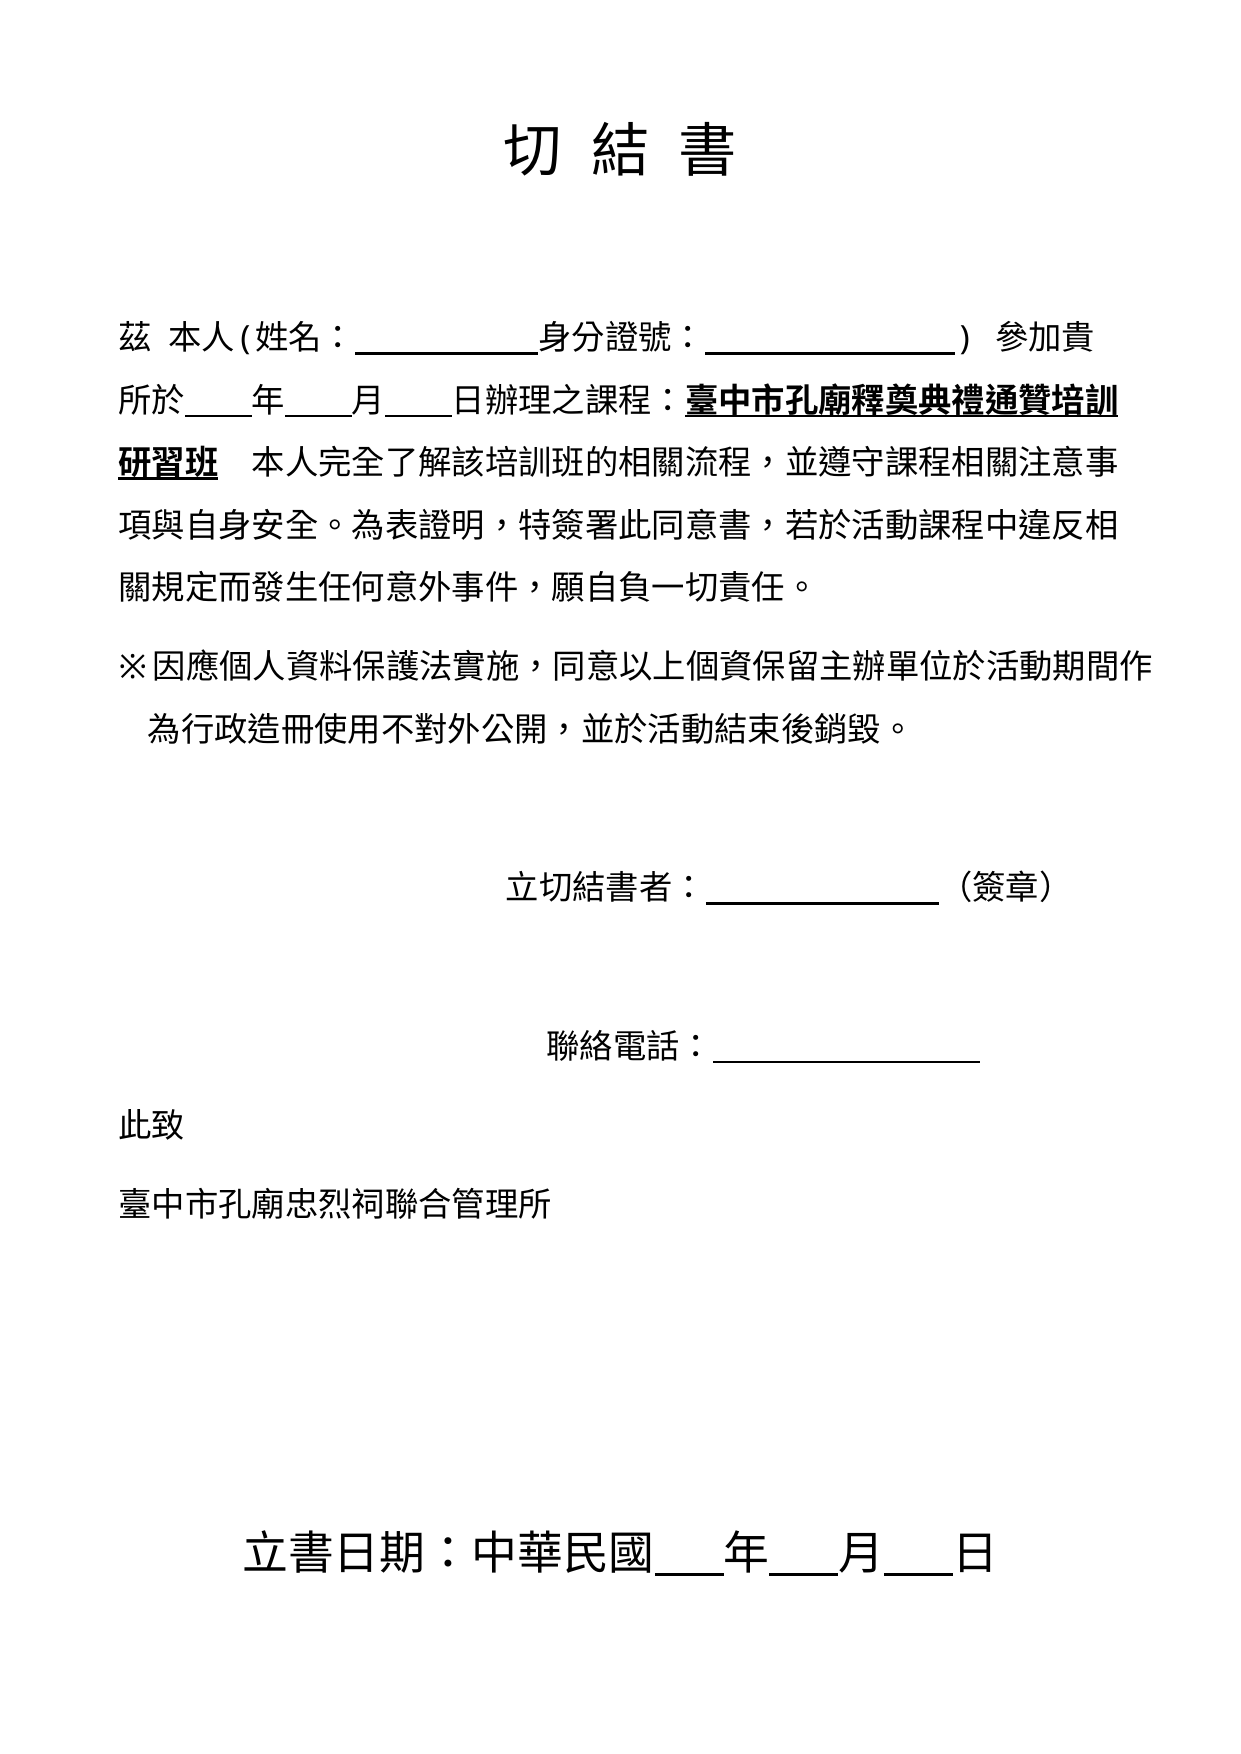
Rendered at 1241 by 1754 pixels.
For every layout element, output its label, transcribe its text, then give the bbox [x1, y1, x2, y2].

text 臺中市孔廟忠烈祠聯合管理所 [118, 1160, 1122, 1223]
text 立書日期：中華民國 年 月 日 [118, 1477, 1122, 1602]
text 立切結書者： （簽章） [118, 844, 1089, 906]
text 切 結 書 [118, 73, 1122, 198]
text 聯絡電話： [118, 1002, 989, 1064]
text 茲 本人(姓名： 身分證號： ) 參加貴所於 年 月 日辦理之課程：臺中市孔廟釋奠典禮通贊培訓研習班 本人完全了解該培訓班的相關流程，並遵守課程相關注意事項與自身安全。為表證明，特簽署此同意書，若於活動課程中違反相關規定而發生任何意外事件，願自負一切責任。 [118, 294, 1122, 606]
text 此致 [118, 1081, 1122, 1144]
text ※因應個人資料保護法實施，同意以上個資保留主辦單位於活動期間作為行政造冊使用不對外公開，並於活動結束後銷毀。 [113, 623, 1166, 748]
